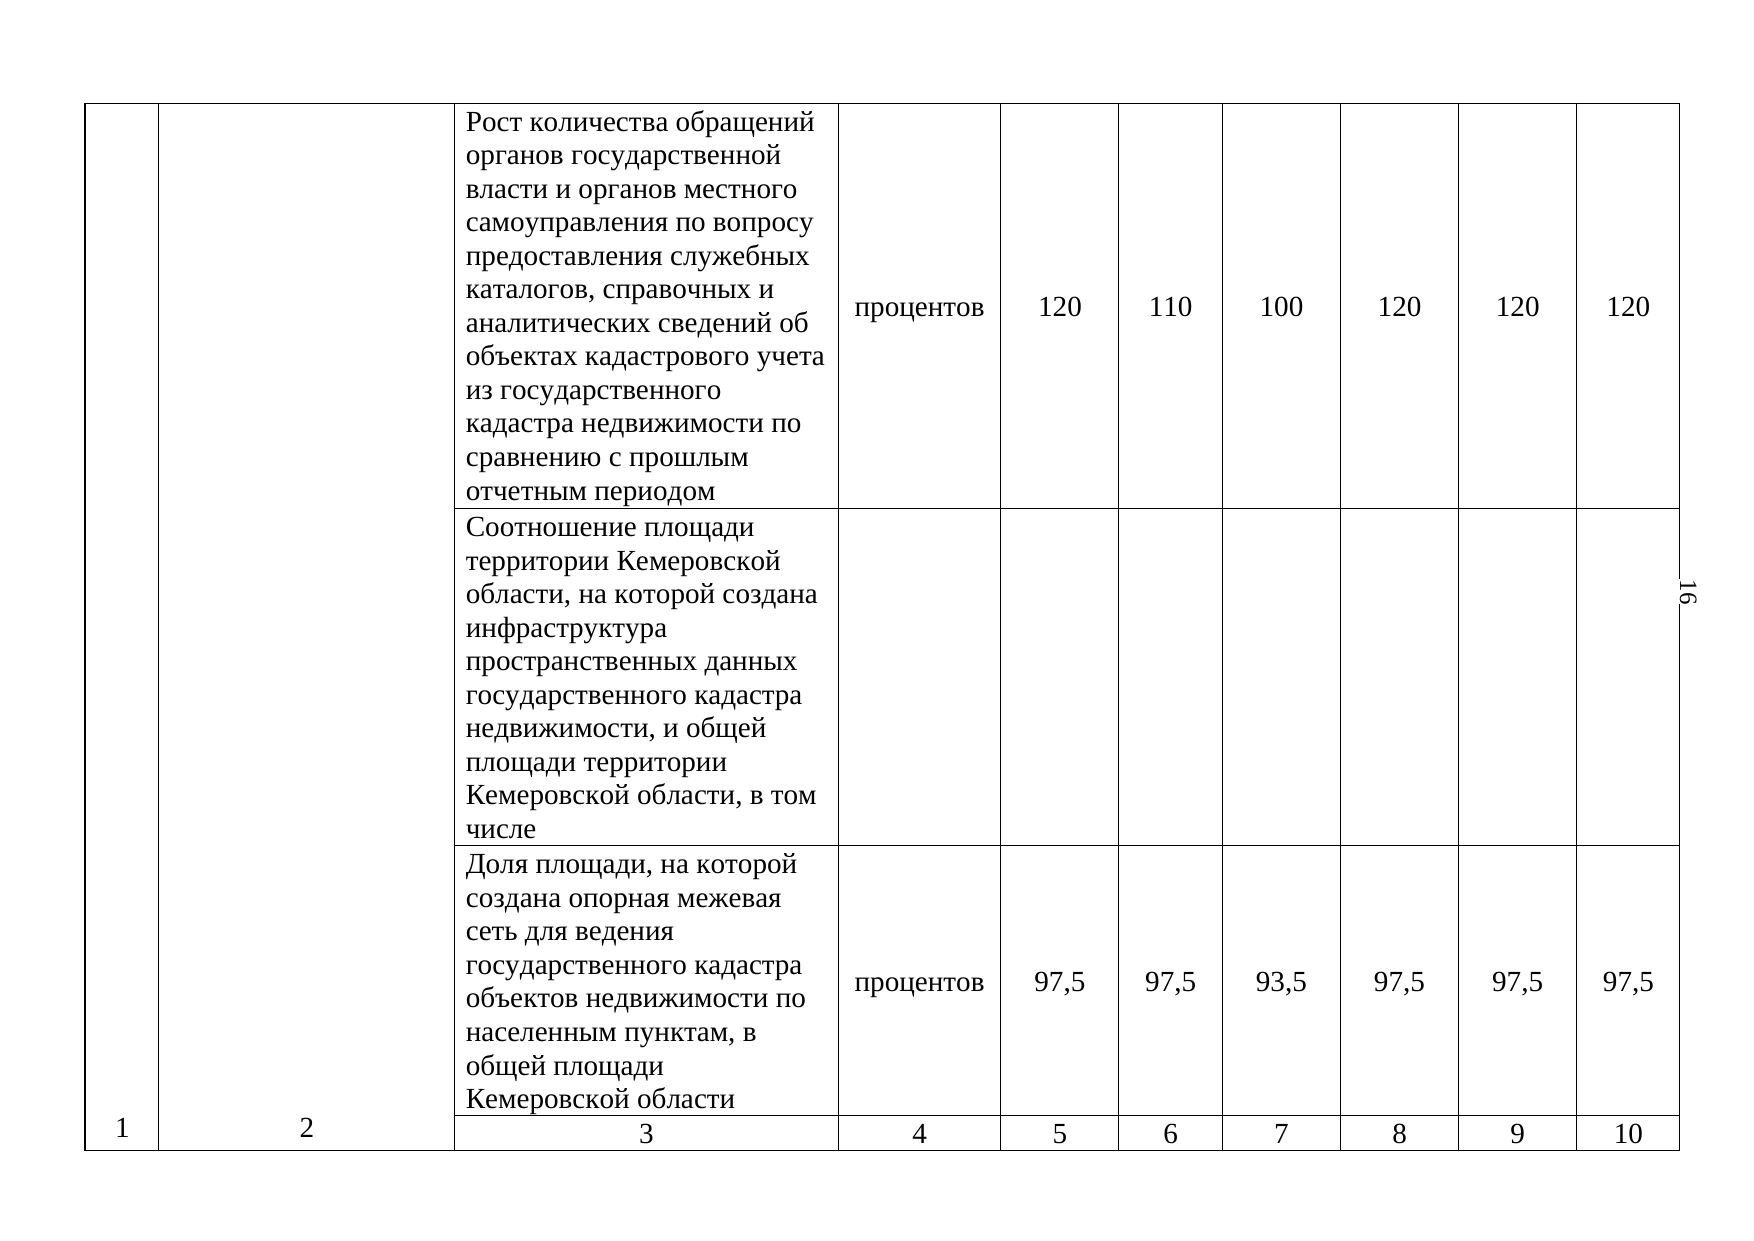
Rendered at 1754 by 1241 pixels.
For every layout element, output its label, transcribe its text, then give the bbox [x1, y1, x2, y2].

table_cell 120 [1001, 104, 1118, 508]
table_cell 120 [1577, 104, 1679, 508]
table_cell 3 [455, 1116, 838, 1150]
table_cell 97,5 [1341, 846, 1458, 1115]
table_cell 120 [1341, 104, 1458, 508]
table_cell [1223, 509, 1340, 845]
table_cell 97,5 [1577, 846, 1679, 1115]
table_cell 4 [839, 1116, 1000, 1150]
table_cell 5 [1001, 1116, 1118, 1150]
table_cell Доля площади, на которой создана опорная межевая сеть для ведения государственного кадастра объектов недвижимости по населенным пунктам, в общей площади Кемеровской области [455, 846, 838, 1115]
table_cell [1459, 509, 1576, 845]
table_cell Соотношение площади территории Кемеровской области, на которой создана инфраструктура пространственных данных государственного кадастра недвижимости, и общей площади территории Кемеровской области, в том числе [455, 509, 838, 845]
table_cell 120 [1459, 104, 1576, 508]
table_cell 2 [159, 104, 454, 1150]
table_cell 10 [1577, 1116, 1679, 1150]
table_cell 7 [1223, 1116, 1340, 1150]
table_cell 97,5 [1459, 846, 1576, 1115]
table_cell 9 [1459, 1116, 1576, 1150]
table_cell процентов [839, 846, 1000, 1115]
table_cell 100 [1223, 104, 1340, 508]
table_cell 97,5 [1119, 846, 1222, 1115]
table_cell [839, 509, 1000, 845]
table_cell 110 [1119, 104, 1222, 508]
table_cell Рост количества обращений органов государственной власти и органов местного самоуправления по вопросу предоставления служебных каталогов, справочных и аналитических сведений об объектах кадастрового учета из государственного кадастра недвижимости по сравнению с прошлым отчетным периодом [455, 104, 838, 508]
table_cell 8 [1341, 1116, 1458, 1150]
table_cell [1577, 509, 1679, 845]
table_cell 6 [1119, 1116, 1222, 1150]
table_cell [1001, 509, 1118, 845]
table_cell 1 [86, 104, 158, 1150]
table_cell 97,5 [1001, 846, 1118, 1115]
table_cell процентов [839, 104, 1000, 508]
table_cell [1341, 509, 1458, 845]
table_cell [1119, 509, 1222, 845]
table_cell 93,5 [1223, 846, 1340, 1115]
